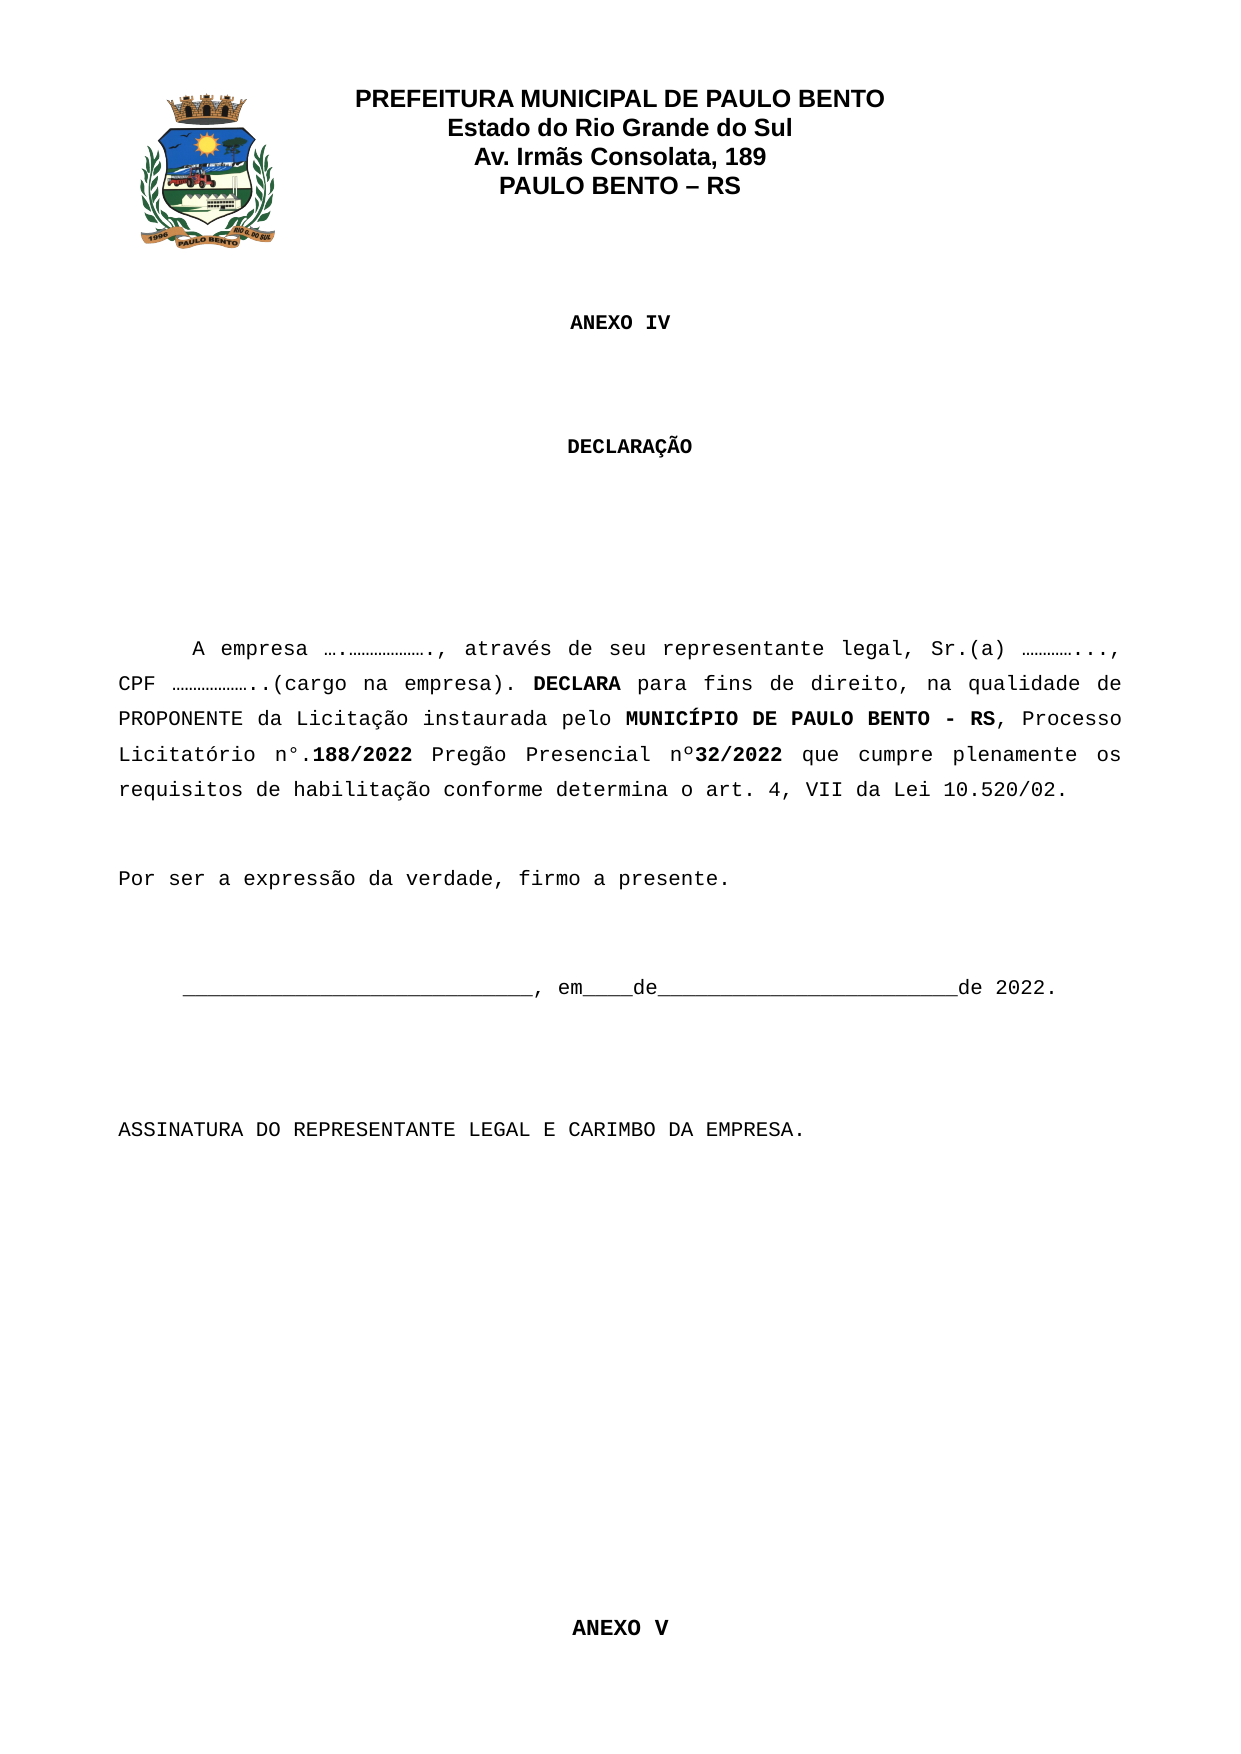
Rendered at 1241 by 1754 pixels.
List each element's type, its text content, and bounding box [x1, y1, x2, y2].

text DECLARAÇÃO [118, 431, 1122, 460]
text A empresa ….………………., através de seu representante legal, Sr.(a) …………..., CPF ………………..(cargo na empresa). DECLARA para fins de direito, na qualidade de PROPONENTE da Licitação instaurada pelo MUNICÍPIO DE PAULO BENTO - RS, Processo Licitatório n°.188/2022 Pregão Presencial nº32/2022 que cumpre plenamente os requisitos de habilitação conforme determina o art. 4, VII da Lei 10.520/02. [118, 638, 1122, 803]
text ANEXO IV [118, 312, 1122, 336]
text ANEXO V [118, 1616, 1122, 1642]
text ____________________________, em____de________________________de 2022. [118, 977, 1122, 1001]
text ASSINATURA DO REPRESENTANTE LEGAL E CARIMBO DA EMPRESA. [118, 1119, 1122, 1142]
text Por ser a expressão da verdade, firmo a presente. [118, 868, 1122, 892]
